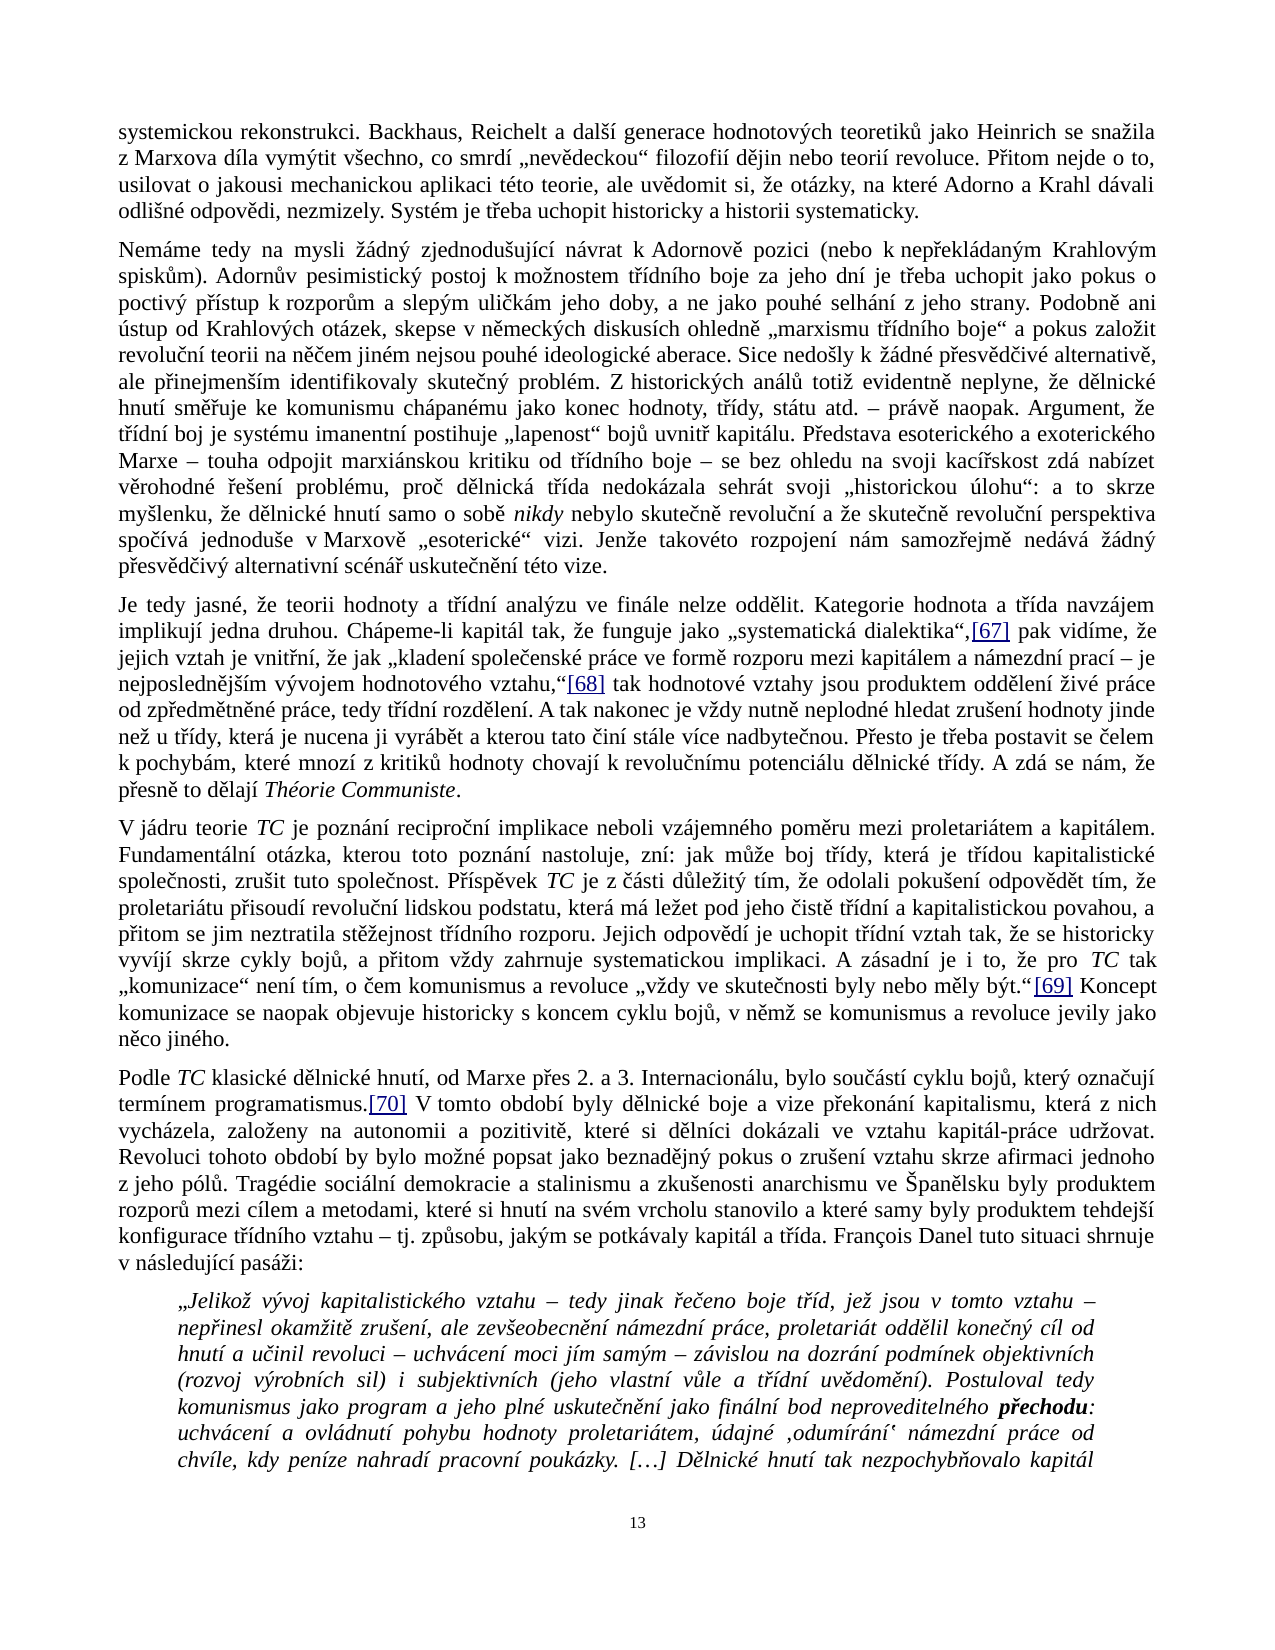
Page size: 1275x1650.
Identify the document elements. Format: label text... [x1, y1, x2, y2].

text Je tedy jasné, že teorii hodnoty a třídní analýzu ve finále nelze oddělit. Kategorie hodnota a třída navzájem implikují jedna druhou. Chápeme-li kapitál tak, že funguje jako „systematická dialektika“,[67] pak vidíme, že jejich vztah je vnitřní, že jak „kladení společenské práce ve formě rozporu mezi kapitálem a námezdní prací – je nejposlednějším vývojem hodnotového vztahu,“[68] tak hodnotové vztahy jsou produktem oddělení živé práce od zpředmětněné práce, tedy třídní rozdělení. A tak nakonec je vždy nutně neplodné hledat zrušení hodnoty jinde než u třídy, která je nucena ji vyrábět a kterou tato činí stále více nadbytečnou. Přesto je třeba postavit se čelem k pochybám, které mnozí z kritiků hodnoty chovají k revolučnímu potenciálu dělnické třídy. A zdá se nám, že přesně to dělají Théorie Communiste. [118, 591, 1157, 802]
text Nemáme tedy na mysli žádný zjednodušující návrat k Adornově pozici (nebo k nepřekládaným Krahlovým spiskům). Adornův pesimistický postoj k možnostem třídního boje za jeho dní je třeba uchopit jako pokus o poctivý přístup k rozporům a slepým uličkám jeho doby, a ne jako pouhé selhání z jeho strany. Podobně ani ústup od Krahlových otázek, skepse v německých diskusích ohledně „marxismu třídního boje“ a pokus založit revoluční teorii na něčem jiném nejsou pouhé ideologické aberace. Sice nedošly k žádné přesvědčivé alternativě, ale přinejmenším identifikovaly skutečný problém. Z historických análů totiž evidentně neplyne, že dělnické hnutí směřuje ke komunismu chápanému jako konec hodnoty, třídy, státu atd. – právě naopak. Argument, že třídní boj je systému imanentní postihuje „lapenost“ bojů uvnitř kapitálu. Představa esoterického a exoterického Marxe – touha odpojit marxiánskou kritiku od třídního boje – se bez ohledu na svoji kacířskost zdá nabízet věrohodné řešení problému, proč dělnická třída nedokázala sehrát svoji „historickou úlohu“: a to skrze myšlenku, že dělnické hnutí samo o sobě nikdy nebylo skutečně revoluční a že skutečně revoluční perspektiva spočívá jednoduše v Marxově „esoterické“ vizi. Jenže takovéto rozpojení nám samozřejmě nedává žádný přesvědčivý alternativní scénář uskutečnění této vize. [118, 236, 1157, 579]
text V jádru teorie TC je poznání reciproční implikace neboli vzájemného poměru mezi proletariátem a kapitálem. Fundamentální otázka, kterou toto poznání nastoluje, zní: jak může boj třídy, která je třídou kapitalistické společnosti, zrušit tuto společnost. Příspěvek TC je z části důležitý tím, že odolali pokušení odpovědět tím, že proletariátu přisoudí revoluční lidskou podstatu, která má ležet pod jeho čistě třídní a kapitalistickou povahou, a přitom se jim neztratila stěžejnost třídního rozporu. Jejich odpovědí je uchopit třídní vztah tak, že se historicky vyvíjí skrze cykly bojů, a přitom vždy zahrnuje systematickou implikaci. A zásadní je i to, že pro TC tak „komunizace“ není tím, o čem komunismus a revoluce „vždy ve skutečnosti byly nebo měly být.“[69] Koncept komunizace se naopak objevuje historicky s koncem cyklu bojů, v němž se komunismus a revoluce jevily jako něco jiného. [118, 814, 1157, 1052]
text „Jelikož vývoj kapitalistického vztahu – tedy jinak řečeno boje tříd, jež jsou v tomto vztahu – nepřinesl okamžitě zrušení, ale zevšeobecnění námezdní práce, proletariát oddělil konečný cíl od hnutí a učinil revoluci – uchvácení moci jím samým – závislou na dozrání podmínek objektivních (rozvoj výrobních sil) i subjektivních (jeho vlastní vůle a třídní uvědomění). Postuloval tedy komunismus jako program a jeho plné uskutečnění jako finální bod neproveditelného přechodu: uchvácení a ovládnutí pohybu hodnoty proletariátem, údajné ‚odumírání‛ námezdní práce od chvíle, kdy peníze nahradí pracovní poukázky. […] Dělnické hnutí tak nezpochybňovalo kapitál [177, 1287, 1098, 1472]
text systemickou rekonstrukci. Backhaus, Reichelt a další generace hodnotových teoretiků jako Heinrich se snažila z Marxova díla vymýtit všechno, co smrdí „nevědeckou“ filozofií dějin nebo teorií revoluce. Přitom nejde o to, usilovat o jakousi mechanickou aplikaci této teorie, ale uvědomit si, že otázky, na které Adorno a Krahl dávali odlišné odpovědi, nezmizely. Systém je třeba uchopit historicky a historii systematicky. [118, 118, 1157, 223]
text Podle TC klasické dělnické hnutí, od Marxe přes 2. a 3. Internacionálu, bylo součástí cyklu bojů, který označují termínem programatismus.[70] V tomto období byly dělnické boje a vize překonání kapitalismu, která z nich vycházela, založeny na autonomii a pozitivitě, které si dělníci dokázali ve vztahu kapitál-práce udržovat. Revoluci tohoto období by bylo možné popsat jako beznadějný pokus o zrušení vztahu skrze afirmaci jednoho z jeho pólů. Tragédie sociální demokracie a stalinismu a zkušenosti anarchismu ve Španělsku byly produktem rozporů mezi cílem a metodami, které si hnutí na svém vrcholu stanovilo a které samy byly produktem tehdejší konfigurace třídního vztahu – tj. způsobu, jakým se potkávaly kapitál a třída. François Danel tuto situaci shrnuje v následující pasáži: [118, 1064, 1157, 1275]
